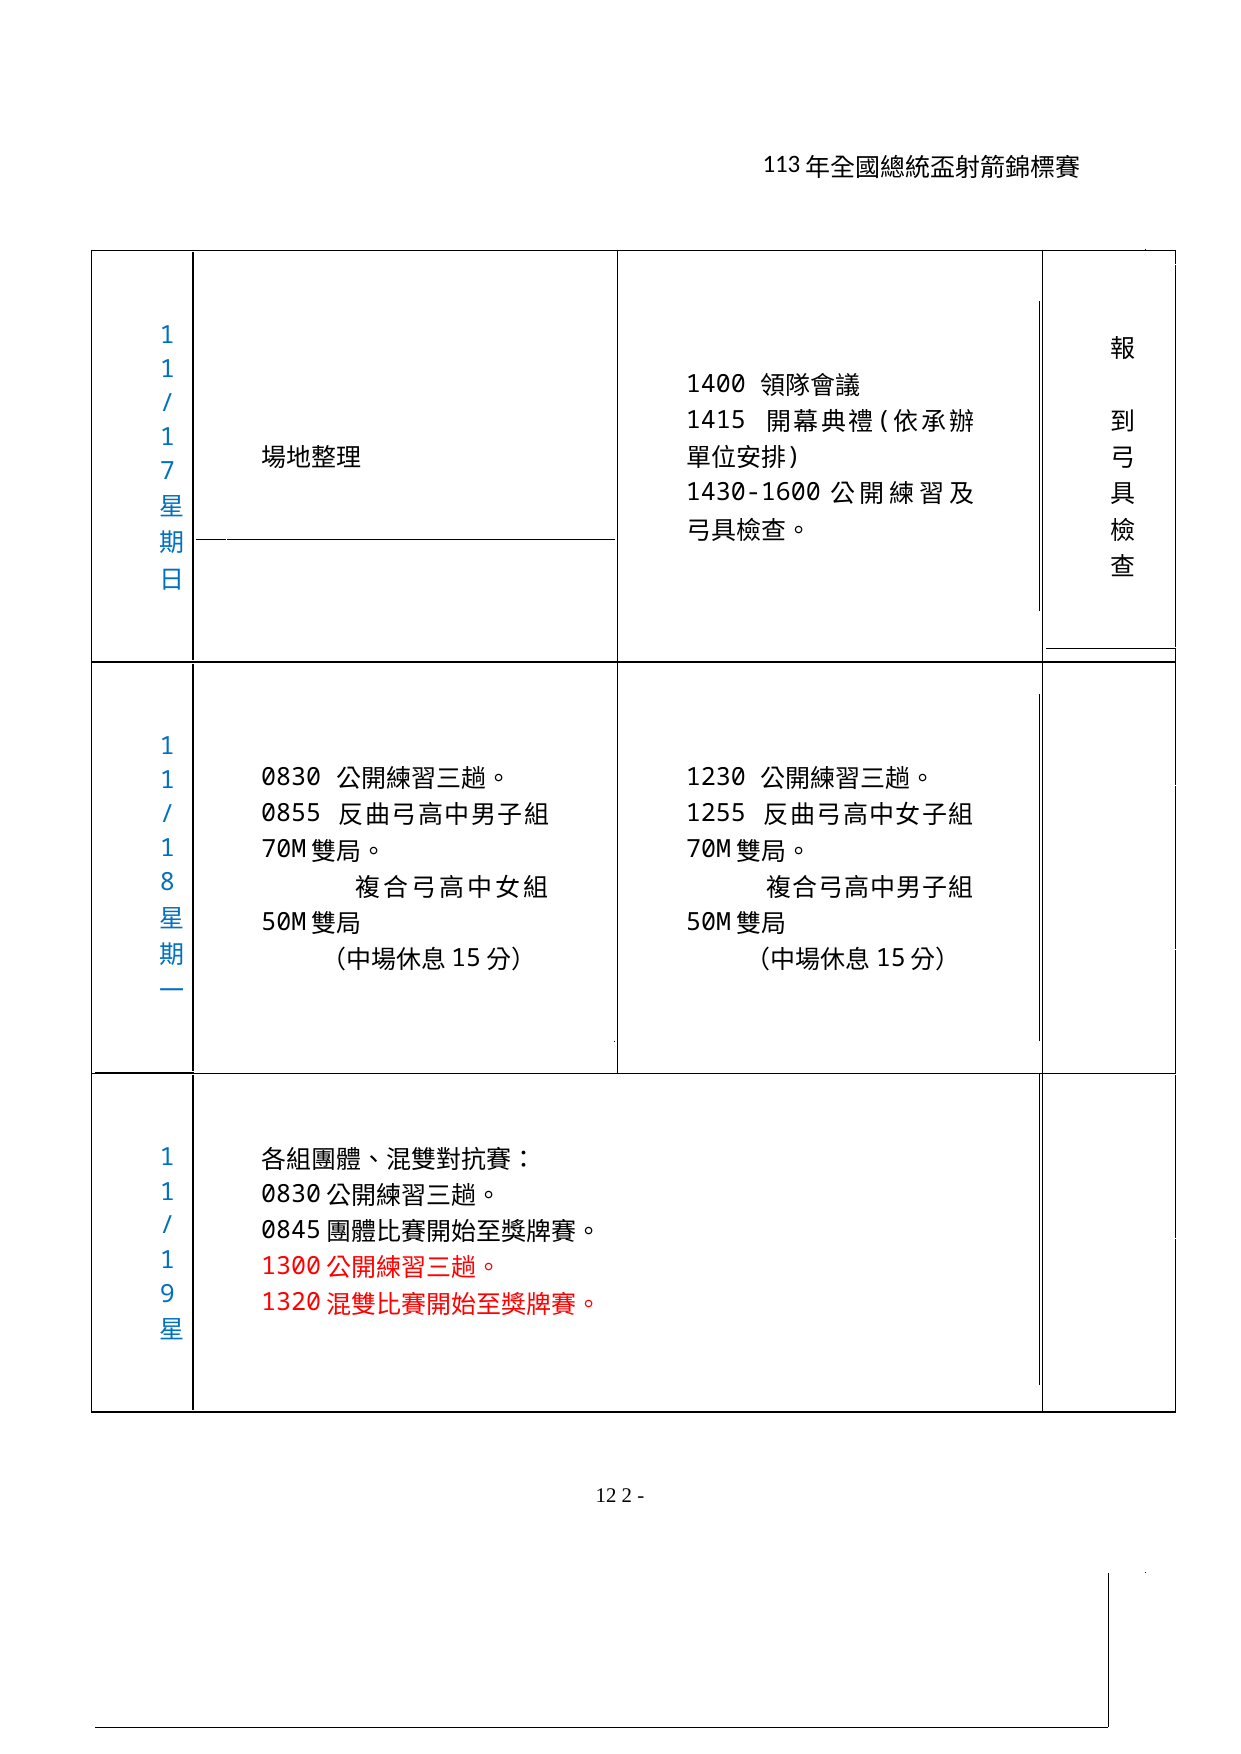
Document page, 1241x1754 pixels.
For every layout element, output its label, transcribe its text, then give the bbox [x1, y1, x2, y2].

table_cell [1043, 663, 1175, 1072]
table_cell [194, 664, 226, 1071]
table_cell 1230 公開練習三趟。 1255 反曲弓高中女子組70M雙局。 複合弓高中男子組50M雙局 （中場休息15分） [618, 663, 1042, 1072]
table_cell [194, 252, 226, 660]
table_cell 各組團體、混雙對抗賽： 0830公開練習三趟。 0845團體比賽開始至獎牌賽。 1300公開練習三趟。 1320混雙比賽開始至獎牌賽。 [227, 1074, 1042, 1411]
table_cell 場地整理 [227, 251, 617, 661]
table_cell [1046, 786, 1175, 949]
table_cell 報 到 弓具檢查 [1043, 251, 1175, 661]
table_cell 0830 公開練習三趟。 0855 反曲弓高中男子組70M雙局。 複合弓高中女組50M雙局 （中場休息15分） [227, 663, 617, 1072]
table_cell 11/19 星 [95, 1075, 192, 1410]
table_cell [1046, 1075, 1175, 1238]
table_cell [194, 1075, 226, 1410]
table_cell [1043, 1074, 1175, 1411]
table_cell 11/17 星期日 [95, 252, 192, 660]
table_cell 11/18 星期一 [95, 664, 192, 1071]
table_cell 1400 領隊會議 1415 開幕典禮(依承辦單位安排) 1430-1600公開練習及弓具檢查。 [618, 251, 1042, 661]
